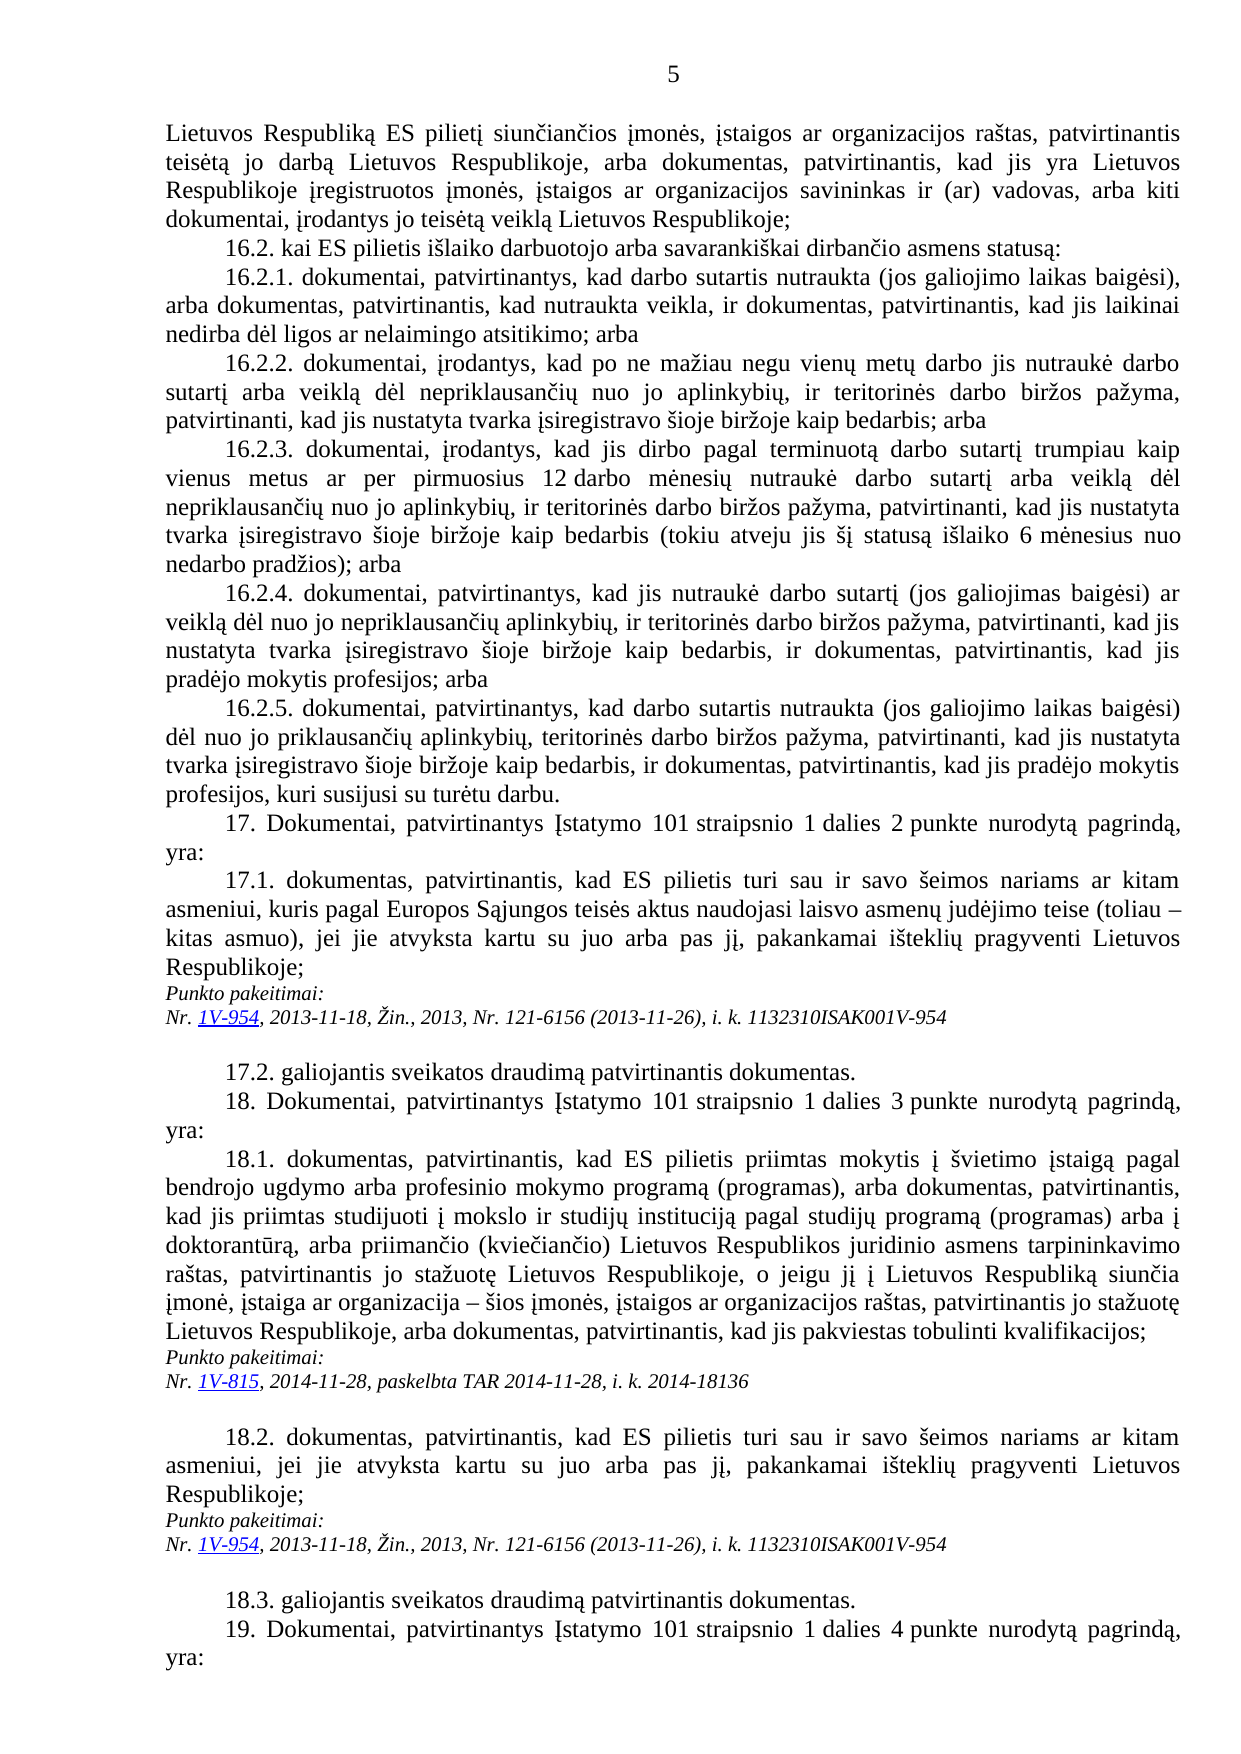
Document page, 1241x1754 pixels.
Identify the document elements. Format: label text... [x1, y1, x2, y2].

text Punkto pakeitimai: [165, 981, 1181, 1005]
text Nr. 1V-815, 2014-11-28, paskelbta TAR 2014-11-28, i. k. 2014-18136 [165, 1369, 1181, 1393]
text Nr. 1V-954, 2013-11-18, Žin., 2013, Nr. 121-6156 (2013-11-26), i. k. 1132310ISAK001V-954 [165, 1532, 1181, 1556]
text 16.2. kai ES pilietis išlaiko darbuotojo arba savarankiškai dirbančio asmens statusą: [165, 233, 1181, 262]
text Lietuvos Respubliką ES pilietį siunčiančios įmonės, įstaigos ar organizacijos raštas, patvirtinantis teisėtą jo darbą Lietuvos Respublikoje, arba dokumentas, patvirtinantis, kad jis yra Lietuvos Respublikoje įregistruotos įmonės, įstaigos ar organizacijos savininkas ir (ar) vadovas, arba kiti dokumentai, įrodantys jo teisėtą veiklą Lietuvos Respublikoje; [165, 118, 1181, 233]
text 18.3. galiojantis sveikatos draudimą patvirtinantis dokumentas. [165, 1585, 1181, 1614]
text 16.2.2. dokumentai, įrodantys, kad po ne mažiau negu vienų metų darbo jis nutraukė darbo sutartį arba veiklą dėl nepriklausančių nuo jo aplinkybių, ir teritorinės darbo biržos pažyma, patvirtinanti, kad jis nustatyta tvarka įsiregistravo šioje biržoje kaip bedarbis; arba [165, 348, 1181, 434]
text Nr. 1V-954, 2013-11-18, Žin., 2013, Nr. 121-6156 (2013-11-26), i. k. 1132310ISAK001V-954 [165, 1005, 1181, 1029]
text 18. Dokumentai, patvirtinantys Įstatymo 101 straipsnio 1 dalies 3 punkte nurodytą pagrindą, yra: [165, 1086, 1181, 1144]
text 17. Dokumentai, patvirtinantys Įstatymo 101 straipsnio 1 dalies 2 punkte nurodytą pagrindą, yra: [165, 808, 1181, 866]
text 16.2.1. dokumentai, patvirtinantys, kad darbo sutartis nutraukta (jos galiojimo laikas baigėsi), arba dokumentas, patvirtinantis, kad nutraukta veikla, ir dokumentas, patvirtinantis, kad jis laikinai nedirba dėl ligos ar nelaimingo atsitikimo; arba [165, 262, 1181, 348]
text 16.2.3. dokumentai, įrodantys, kad jis dirbo pagal terminuotą darbo sutartį trumpiau kaip vienus metus ar per pirmuosius 12 darbo mėnesių nutraukė darbo sutartį arba veiklą dėl nepriklausančių nuo jo aplinkybių, ir teritorinės darbo biržos pažyma, patvirtinanti, kad jis nustatyta tvarka įsiregistravo šioje biržoje kaip bedarbis (tokiu atveju jis šį statusą išlaiko 6 mėnesius nuo nedarbo pradžios); arba [165, 434, 1181, 578]
text 16.2.4. dokumentai, patvirtinantys, kad jis nutraukė darbo sutartį (jos galiojimas baigėsi) ar veiklą dėl nuo jo nepriklausančių aplinkybių, ir teritorinės darbo biržos pažyma, patvirtinanti, kad jis nustatyta tvarka įsiregistravo šioje biržoje kaip bedarbis, ir dokumentas, patvirtinantis, kad jis pradėjo mokytis profesijos; arba [165, 578, 1181, 693]
text 17.2. galiojantis sveikatos draudimą patvirtinantis dokumentas. [165, 1057, 1181, 1086]
text 16.2.5. dokumentai, patvirtinantys, kad darbo sutartis nutraukta (jos galiojimo laikas baigėsi) dėl nuo jo priklausančių aplinkybių, teritorinės darbo biržos pažyma, patvirtinanti, kad jis nustatyta tvarka įsiregistravo šioje biržoje kaip bedarbis, ir dokumentas, patvirtinantis, kad jis pradėjo mokytis profesijos, kuri susijusi su turėtu darbu. [165, 693, 1181, 808]
text 17.1. dokumentas, patvirtinantis, kad ES pilietis turi sau ir savo šeimos nariams ar kitam asmeniui, kuris pagal Europos Sąjungos teisės aktus naudojasi laisvo asmenų judėjimo teise (toliau – kitas asmuo), jei jie atvyksta kartu su juo arba pas jį, pakankamai išteklių pragyventi Lietuvos Respublikoje; [165, 866, 1181, 981]
text 18.2. dokumentas, patvirtinantis, kad ES pilietis turi sau ir savo šeimos nariams ar kitam asmeniui, jei jie atvyksta kartu su juo arba pas jį, pakankamai išteklių pragyventi Lietuvos Respublikoje; [165, 1422, 1181, 1508]
text Punkto pakeitimai: [165, 1345, 1181, 1369]
text 18.1. dokumentas, patvirtinantis, kad ES pilietis priimtas mokytis į švietimo įstaigą pagal bendrojo ugdymo arba profesinio mokymo programą (programas), arba dokumentas, patvirtinantis, kad jis priimtas studijuoti į mokslo ir studijų instituciją pagal studijų programą (programas) arba į doktorantūrą, arba priimančio (kviečiančio) Lietuvos Respublikos juridinio asmens tarpininkavimo raštas, patvirtinantis jo stažuotę Lietuvos Respublikoje, o jeigu jį į Lietuvos Respubliką siunčia įmonė, įstaiga ar organizacija – šios įmonės, įstaigos ar organizacijos raštas, patvirtinantis jo stažuotę Lietuvos Respublikoje, arba dokumentas, patvirtinantis, kad jis pakviestas tobulinti kvalifikacijos; [165, 1144, 1181, 1345]
text 19. Dokumentai, patvirtinantys Įstatymo 101 straipsnio 1 dalies 4 punkte nurodytą pagrindą, yra: [165, 1614, 1181, 1671]
text Punkto pakeitimai: [165, 1508, 1181, 1532]
